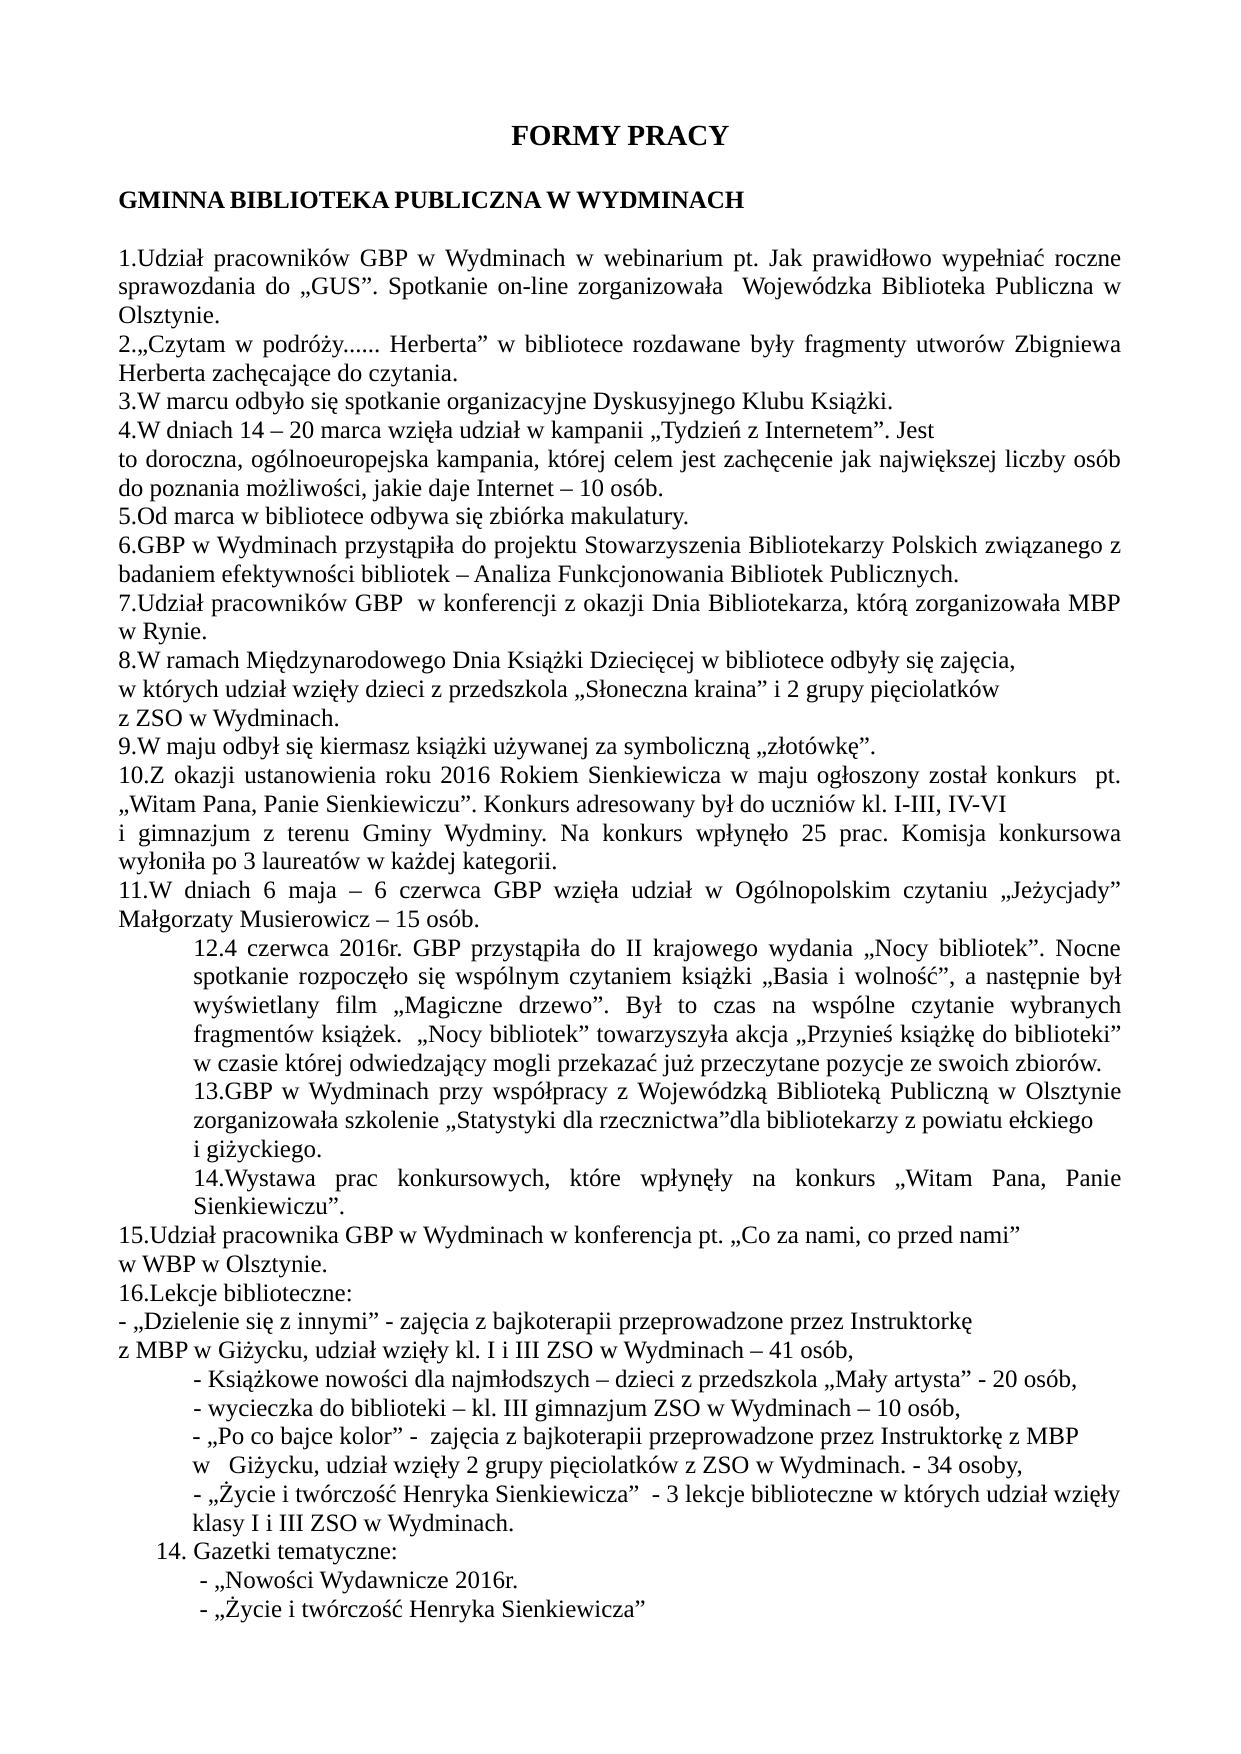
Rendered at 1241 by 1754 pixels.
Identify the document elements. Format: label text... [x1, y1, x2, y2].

list W dniach 6 maja – 6 czerwca GBP wzięła udział w Ogólnopolskim czytaniu „Jeżycjady” Małgorzaty Musierowicz – 15 osób. [118, 875, 1122, 933]
list 4 czerwca 2016r. GBP przystąpiła do II krajowego wydania „Nocy bibliotek”. Nocne spotkanie rozpoczęło się wspólnym czytaniem książki „Basia i wolność”, a następnie był wyświetlany film „Magiczne drzewo”. Był to czas na wspólne czytanie wybranych fragmentów książek. „Nocy bibliotek” towarzyszyła akcja „Przynieś książkę do biblioteki” w czasie której odwiedzający mogli przekazać już przeczytane pozycje ze swoich zbiorów. [193, 933, 1122, 1076]
text z ZSO w Wydminach. [118, 703, 1122, 731]
list Udział pracowników GBP w konferencji z okazji Dnia Bibliotekarza, którą zorganizowała MBP w Rynie. [118, 588, 1122, 645]
text 14. Gazetki tematyczne: [118, 1536, 1122, 1565]
list Od marca w bibliotece odbywa się zbiórka makulatury. [118, 501, 1122, 530]
text - „Nowości Wydawnicze 2016r. [118, 1565, 1122, 1594]
text w których udział wzięły dzieci z przedszkola „Słoneczna kraina” i 2 grupy pięciolatków [118, 674, 1122, 703]
text w Giżycku, udział wzięły 2 grupy pięciolatków z ZSO w Wydminach. - 34 osoby, [118, 1450, 1122, 1479]
list W dniach 14 – 20 marca wzięła udział w kampanii „Tydzień z Internetem”. Jest [118, 415, 1122, 444]
list i giżyckiego. [193, 1134, 1122, 1163]
list Udział pracowników GBP w Wydminach w webinarium pt. Jak prawidłowo wypełniać roczne sprawozdania do „GUS”. Spotkanie on-line zorganizowała Wojewódzka Biblioteka Publiczna w Olsztynie. [118, 243, 1122, 329]
text - „Życie i twórczość Henryka Sienkiewicza” [118, 1594, 1122, 1623]
list „Czytam w podróży...... Herberta” w bibliotece rozdawane były fragmenty utworów Zbigniewa Herberta zachęcające do czytania. [118, 329, 1122, 386]
list Lekcje biblioteczne: [118, 1278, 1122, 1306]
list GBP w Wydminach przy współpracy z Wojewódzką Biblioteką Publiczną w Olsztynie zorganizowała szkolenie „Statystyki dla rzecznictwa”dla bibliotekarzy z powiatu ełckiego [193, 1076, 1122, 1134]
list Udział pracownika GBP w Wydminach w konferencja pt. „Co za nami, co przed nami” [118, 1220, 1122, 1249]
list Z okazji ustanowienia roku 2016 Rokiem Sienkiewicza w maju ogłoszony został konkurs pt. „Witam Pana, Panie Sienkiewiczu”. Konkurs adresowany był do uczniów kl. I-III, IV-VI [118, 760, 1122, 818]
text - „Dzielenie się z innymi” - zajęcia z bajkoterapii przeprowadzone przez Instruktorkę [118, 1306, 1122, 1335]
text - Książkowe nowości dla najmłodszych – dzieci z przedszkola „Mały artysta” - 20 osób, [118, 1364, 1122, 1393]
text - wycieczka do biblioteki – kl. III gimnazjum ZSO w Wydminach – 10 osób, [118, 1393, 1122, 1421]
text FORMY PRACY [118, 118, 1122, 152]
list W maju odbył się kiermasz książki używanej za symboliczną „złotówkę”. [118, 731, 1122, 760]
list W marcu odbyło się spotkanie organizacyjne Dyskusyjnego Klubu Książki. [118, 386, 1122, 415]
text to doroczna, ogólnoeuropejska kampania, której celem jest zachęcenie jak największej liczby osób do poznania możliwości, jakie daje Internet – 10 osób. [118, 444, 1122, 501]
text - „Życie i twórczość Henryka Sienkiewicza” - 3 lekcje biblioteczne w których udział wzięły klasy I i III ZSO w Wydminach. [118, 1479, 1122, 1536]
text w WBP w Olsztynie. [118, 1249, 1122, 1278]
text z MBP w Giżycku, udział wzięły kl. I i III ZSO w Wydminach – 41 osób, [118, 1335, 1122, 1364]
text - „Po co bajce kolor” - zajęcia z bajkoterapii przeprowadzone przez Instruktorkę z MBP [118, 1421, 1122, 1450]
list GBP w Wydminach przystąpiła do projektu Stowarzyszenia Bibliotekarzy Polskich związanego z badaniem efektywności bibliotek – Analiza Funkcjonowania Bibliotek Publicznych. [118, 530, 1122, 588]
list Wystawa prac konkursowych, które wpłynęły na konkurs „Witam Pana, Panie Sienkiewiczu”. [193, 1163, 1122, 1220]
text GMINNA BIBLIOTEKA PUBLICZNA W WYDMINACH [118, 185, 1122, 214]
text i gimnazjum z terenu Gminy Wydminy. Na konkurs wpłynęło 25 prac. Komisja konkursowa wyłoniła po 3 laureatów w każdej kategorii. [118, 818, 1122, 875]
list W ramach Międzynarodowego Dnia Książki Dziecięcej w bibliotece odbyły się zajęcia, [118, 645, 1122, 674]
